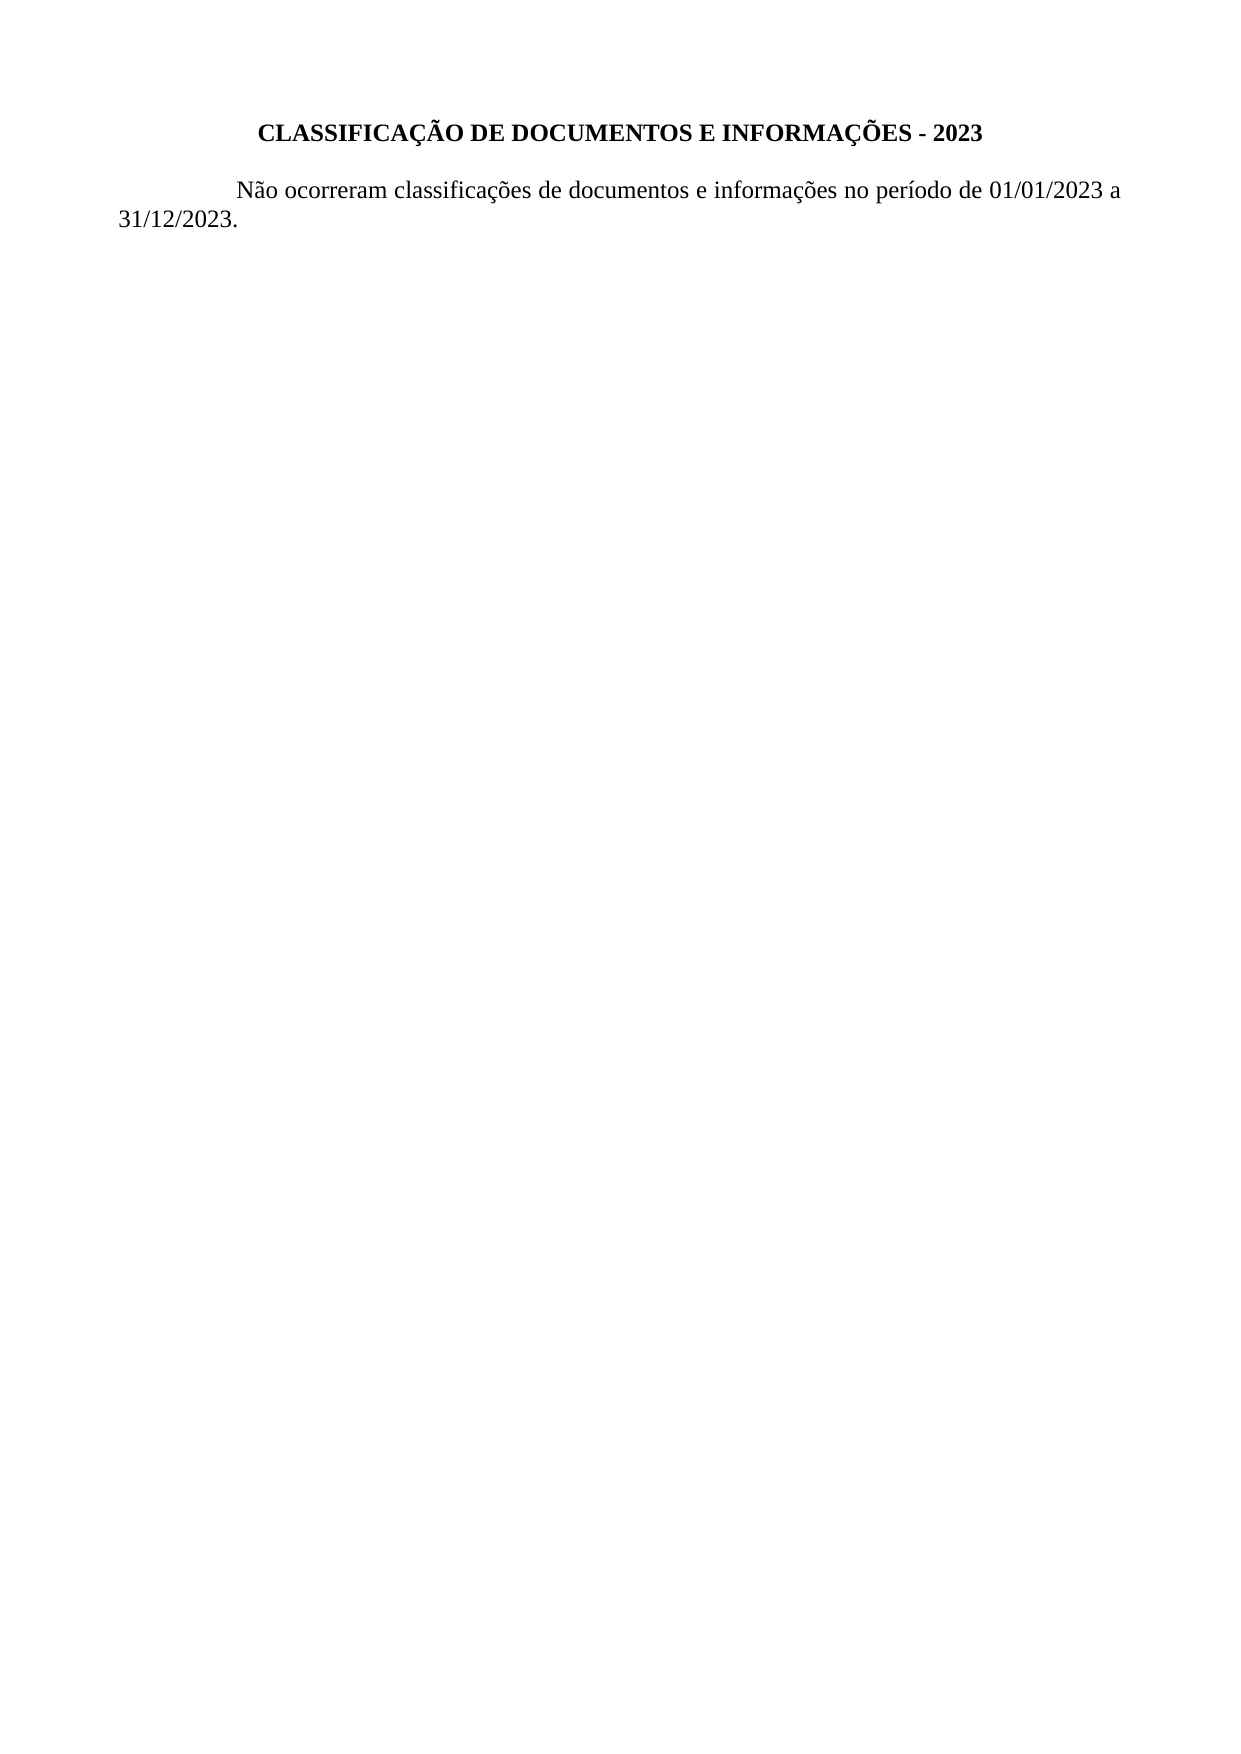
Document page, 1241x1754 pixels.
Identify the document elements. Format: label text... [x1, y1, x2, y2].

text Não ocorreram classificações de documentos e informações no período de 01/01/2023 a 31/12/2023. [118, 176, 1122, 233]
subtitle CLASSIFICAÇÃO DE DOCUMENTOS E INFORMAÇÕES - 2023 [118, 118, 1122, 147]
